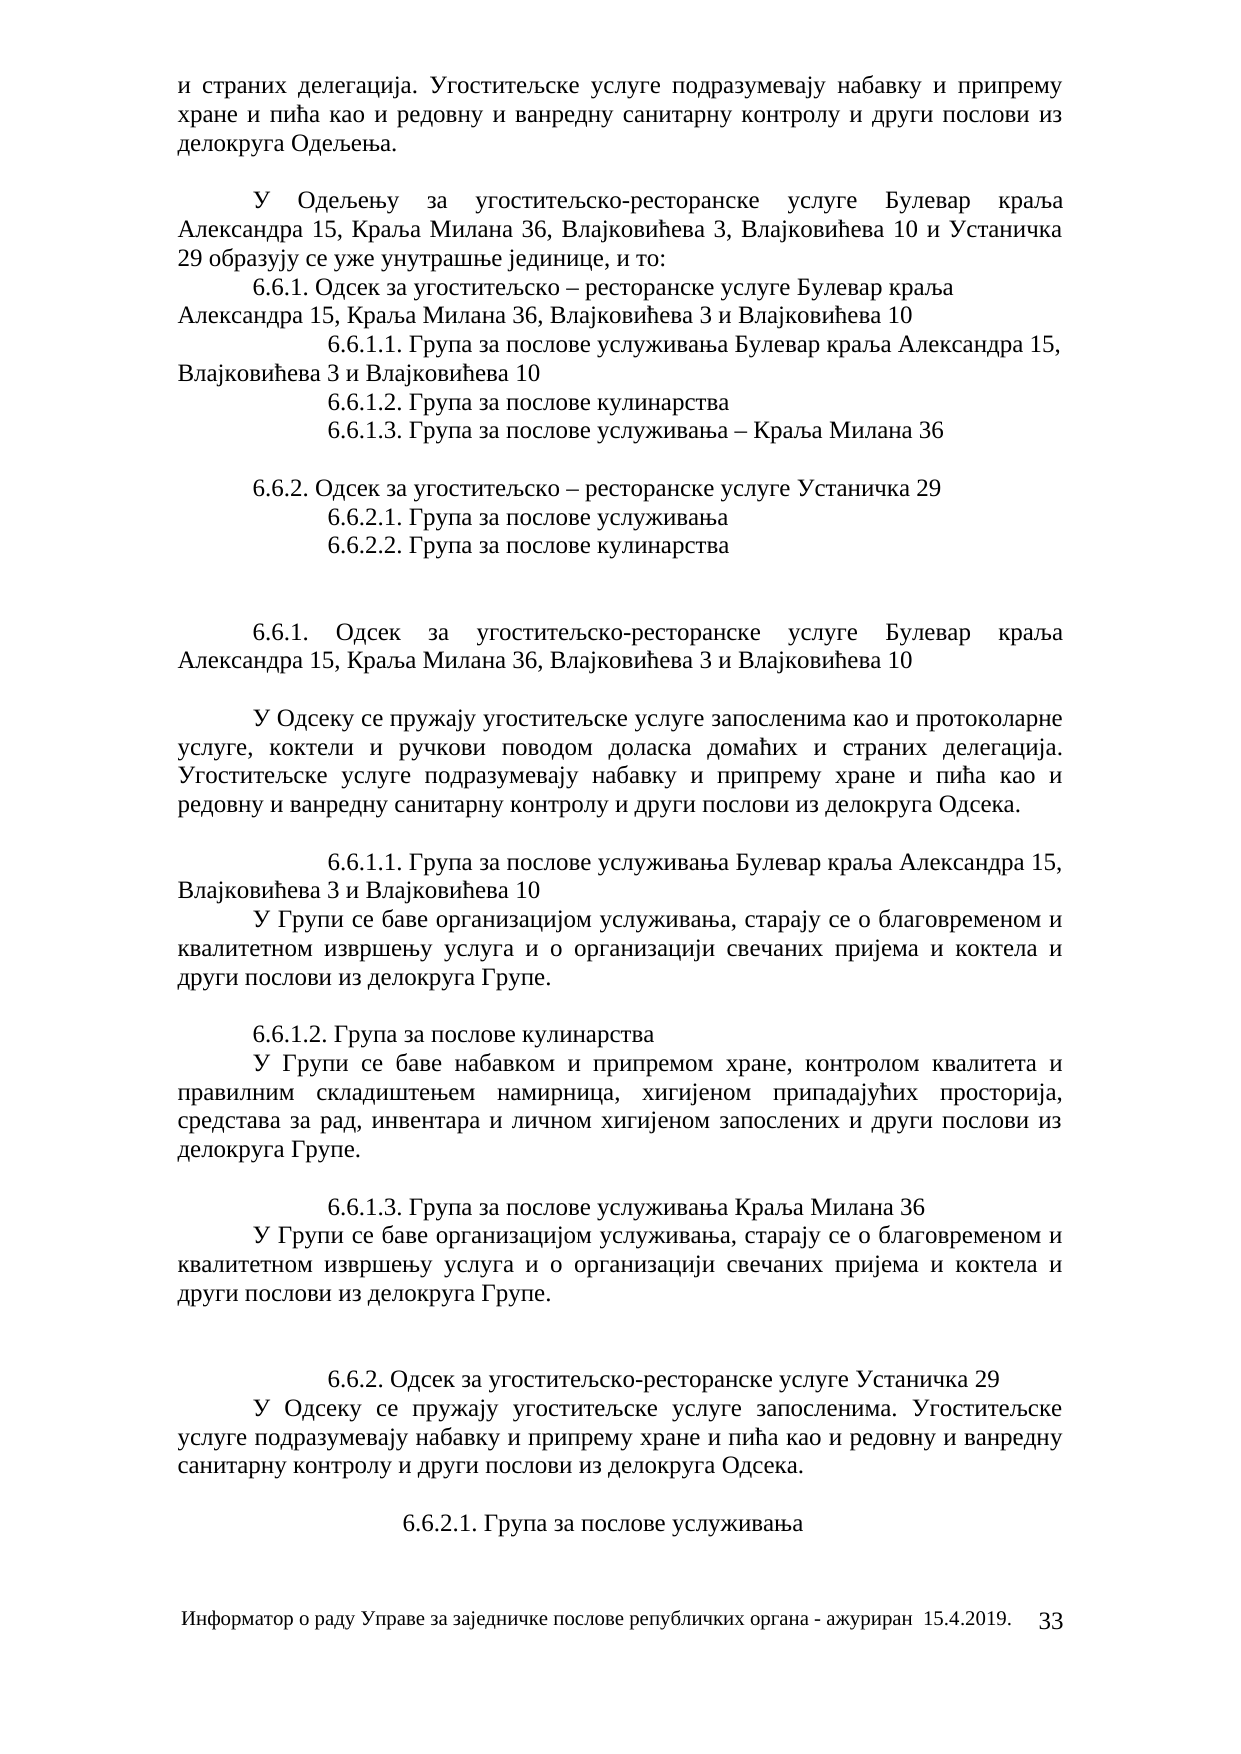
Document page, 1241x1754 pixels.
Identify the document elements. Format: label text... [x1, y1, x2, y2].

text 6.6.2.2. Група за послове кулинарства [177, 530, 1063, 559]
text 6.6.2. Одсек за угоститељско-ресторанске услуге Устаничка 29 [177, 1364, 1063, 1393]
text 6.6.1.2. Група за послове кулинарства [177, 1019, 1063, 1048]
text и страних делегација. Угоститељске услуге подразумевају набавку и припрему хране и пића као и редовну и ванредну санитарну контролу и други послови из делокруга Одељења. [177, 70, 1063, 157]
text 6.6.2. Одсек за угоститељско – ресторанске услуге Устаничка 29 [177, 473, 1063, 502]
text У Групи се баве набавком и припремом хране, контролом квалитета и правилним складиштењем намирница, хигијеном припадајућих просторија, средстава за рад, инвентара и личном хигијеном запослених и други послови из делокруга Групе. [177, 1048, 1063, 1163]
text У Одсеку се пружају угоститељске услуге запосленима. Угоститељске услуге подразумевају набавку и припрему хране и пића као и редовну и ванредну санитарну контролу и други послови из делокруга Одсека. [177, 1393, 1063, 1479]
text 6.6.1.1. Група за послове услуживања Булевар краља Александра 15, Влајковићева 3 и Влајковићева 10 [177, 847, 1063, 904]
text 6.6.1. Одсек за угоститељско-ресторанске услуге Булевар краља Александра 15, Краља Милана 36, Влајковићева 3 и Влајковићева 10 [177, 617, 1063, 674]
text 6.6.1.2. Група за послове кулинарства [177, 387, 1063, 415]
text У Групи се баве организацијом услуживања, старају се о благовременом и квалитетном извршењу услуга и о организацији свечаних пријема и коктела и други послови из делокруга Групе. [177, 1220, 1063, 1307]
text 6.6.2.1. Група за послове услуживања [177, 502, 1063, 530]
text 6.6.1.3. Група за послове услуживања – Краља Милана 36 [177, 415, 1063, 444]
text 6.6.1.1. Група за послове услуживања Булевар краља Александра 15, Влајковићева 3 и Влајковићева 10 [177, 329, 1063, 387]
text У Одељењу за угоститељско-ресторанске услуге Булевар краља Александра 15, Краља Милана 36, Влајковићева 3, Влајковићева 10 и Устаничка 29 образују се уже унутрашње јединице, и то: [177, 185, 1063, 272]
text У Групи се баве организацијом услуживања, старају се о благовременом и квалитетном извршењу услуга и о организацији свечаних пријема и коктела и други послови из делокруга Групе. [177, 904, 1063, 990]
text 6.6.1. Одсек за угоститељско – ресторанске услуге Булевар краља Александра 15, Краља Милана 36, Влајковићева 3 и Влајковићева 10 [177, 272, 1063, 329]
text 6.6.1.3. Група за послове услуживања Краља Милана 36 [177, 1192, 1063, 1220]
text 6.6.2.1. Група за послове услуживања [177, 1508, 1063, 1537]
text У Одсеку се пружају угоститељске услуге запосленима као и протоколарне услуге, коктели и ручкови поводом доласка домаћих и страних делегација. Угоститељске услуге подразумевају набавку и припрему хране и пића као и редовну и ванредну санитарну контролу и други послови из делокруга Одсека. [177, 703, 1063, 818]
